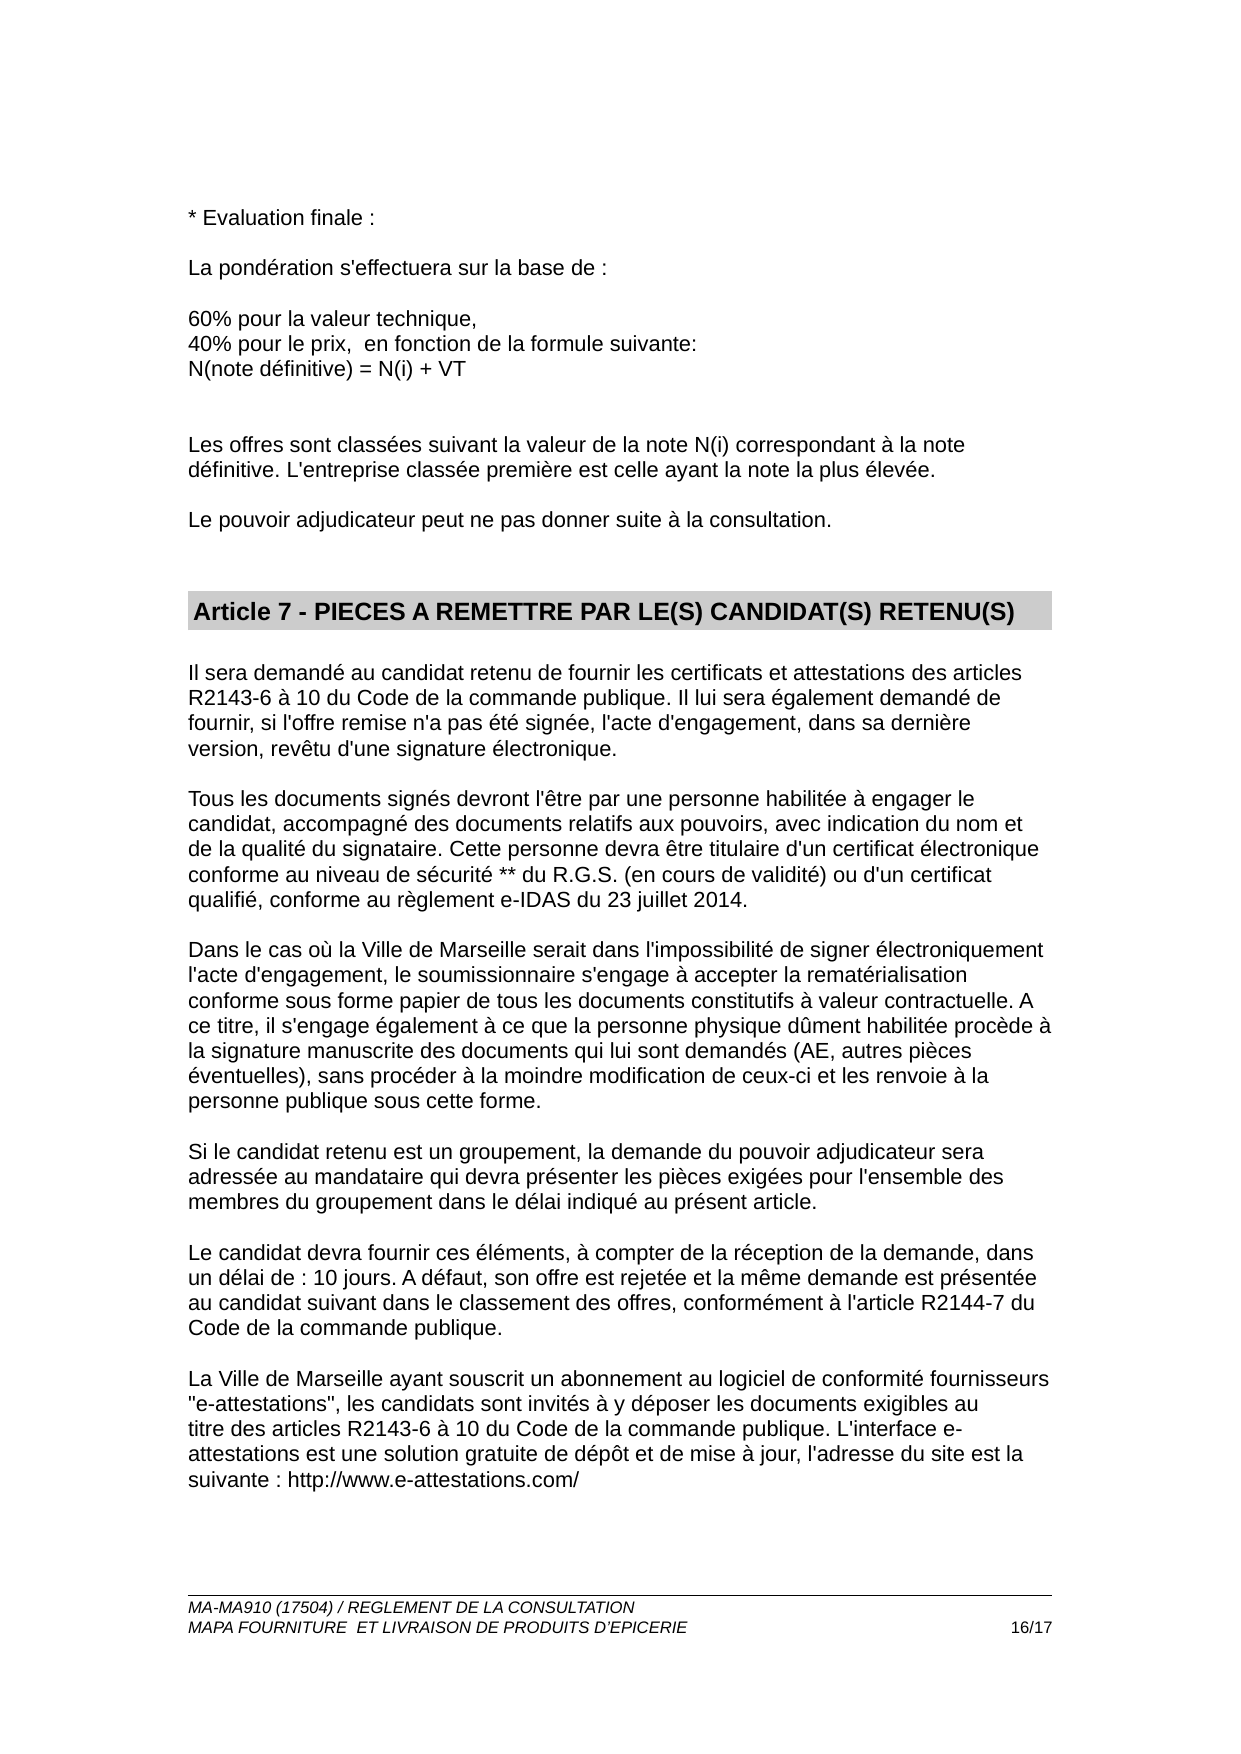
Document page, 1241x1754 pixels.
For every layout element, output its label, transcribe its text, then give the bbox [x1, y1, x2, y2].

text Dans le cas où la Ville de Marseille serait dans l'impossibilité de signer électroniquement l'acte d'engagement, le soumissionnaire s'engage à accepter la rematérialisation conforme sous forme papier de tous les documents constitutifs à valeur contractuelle. A ce titre, il s'engage également à ce que la personne physique dûment habilitée procède à la signature manuscrite des documents qui lui sont demandés (AE, autres pièces éventuelles), sans procéder à la moindre modification de ceux-ci et les renvoie à la personne publique sous cette forme. [188, 937, 1052, 1113]
text N(note définitive) = N(i) + VT [188, 356, 1052, 381]
text Tous les documents signés devront l'être par une personne habilitée à engager le candidat, accompagné des documents relatifs aux pouvoirs, avec indication du nom et de la qualité du signataire. Cette personne devra être titulaire d'un certificat électronique conforme au niveau de sécurité ** du R.G.S. (en cours de validité) ou d'un certificat qualifié, conforme au règlement e-IDAS du 23 juillet 2014. [188, 786, 1052, 912]
text 60% pour la valeur technique, [188, 305, 1052, 331]
text Si le candidat retenu est un groupement, la demande du pouvoir adjudicateur sera adressée au mandataire qui devra présenter les pièces exigées pour l'ensemble des membres du groupement dans le délai indiqué au présent article. [188, 1139, 1052, 1214]
text Les offres sont classées suivant la valeur de la note N(i) correspondant à la note définitive. L'entreprise classée première est celle ayant la note la plus élevée. [188, 431, 1052, 482]
subtitle PIECES A REMETTRE PAR LE(S) CANDIDAT(S) RETENU(S) [190, 594, 1050, 628]
text La pondération s'effectuera sur la base de : [188, 255, 1052, 280]
text Le candidat devra fournir ces éléments, à compter de la réception de la demande, dans un délai de : 10 jours. A défaut, son offre est rejetée et la même demande est présentée au candidat suivant dans le classement des offres, conformément à l'article R2144-7 du Code de la commande publique. [188, 1239, 1052, 1340]
text 40% pour le prix, en fonction de la formule suivante: [188, 331, 1052, 356]
text Le pouvoir adjudicateur peut ne pas donner suite à la consultation. [188, 507, 1052, 532]
text La Ville de Marseille ayant souscrit un abonnement au logiciel de conformité fournisseurs "e-attestations", les candidats sont invités à y déposer les documents exigibles au titre des articles R2143-6 à 10 du Code de la commande publique. L'interface e-attestations est une solution gratuite de dépôt et de mise à jour, l'adresse du site est la suivante : http://www.e-attestations.com/ [188, 1366, 1052, 1492]
text Il sera demandé au candidat retenu de fournir les certificats et attestations des articles R2143-6 à 10 du Code de la commande publique. Il lui sera également demandé de fournir, si l'offre remise n'a pas été signée, l'acte d'engagement, dans sa dernière version, revêtu d'une signature électronique. [188, 660, 1052, 761]
text * Evaluation finale : [188, 204, 1052, 230]
